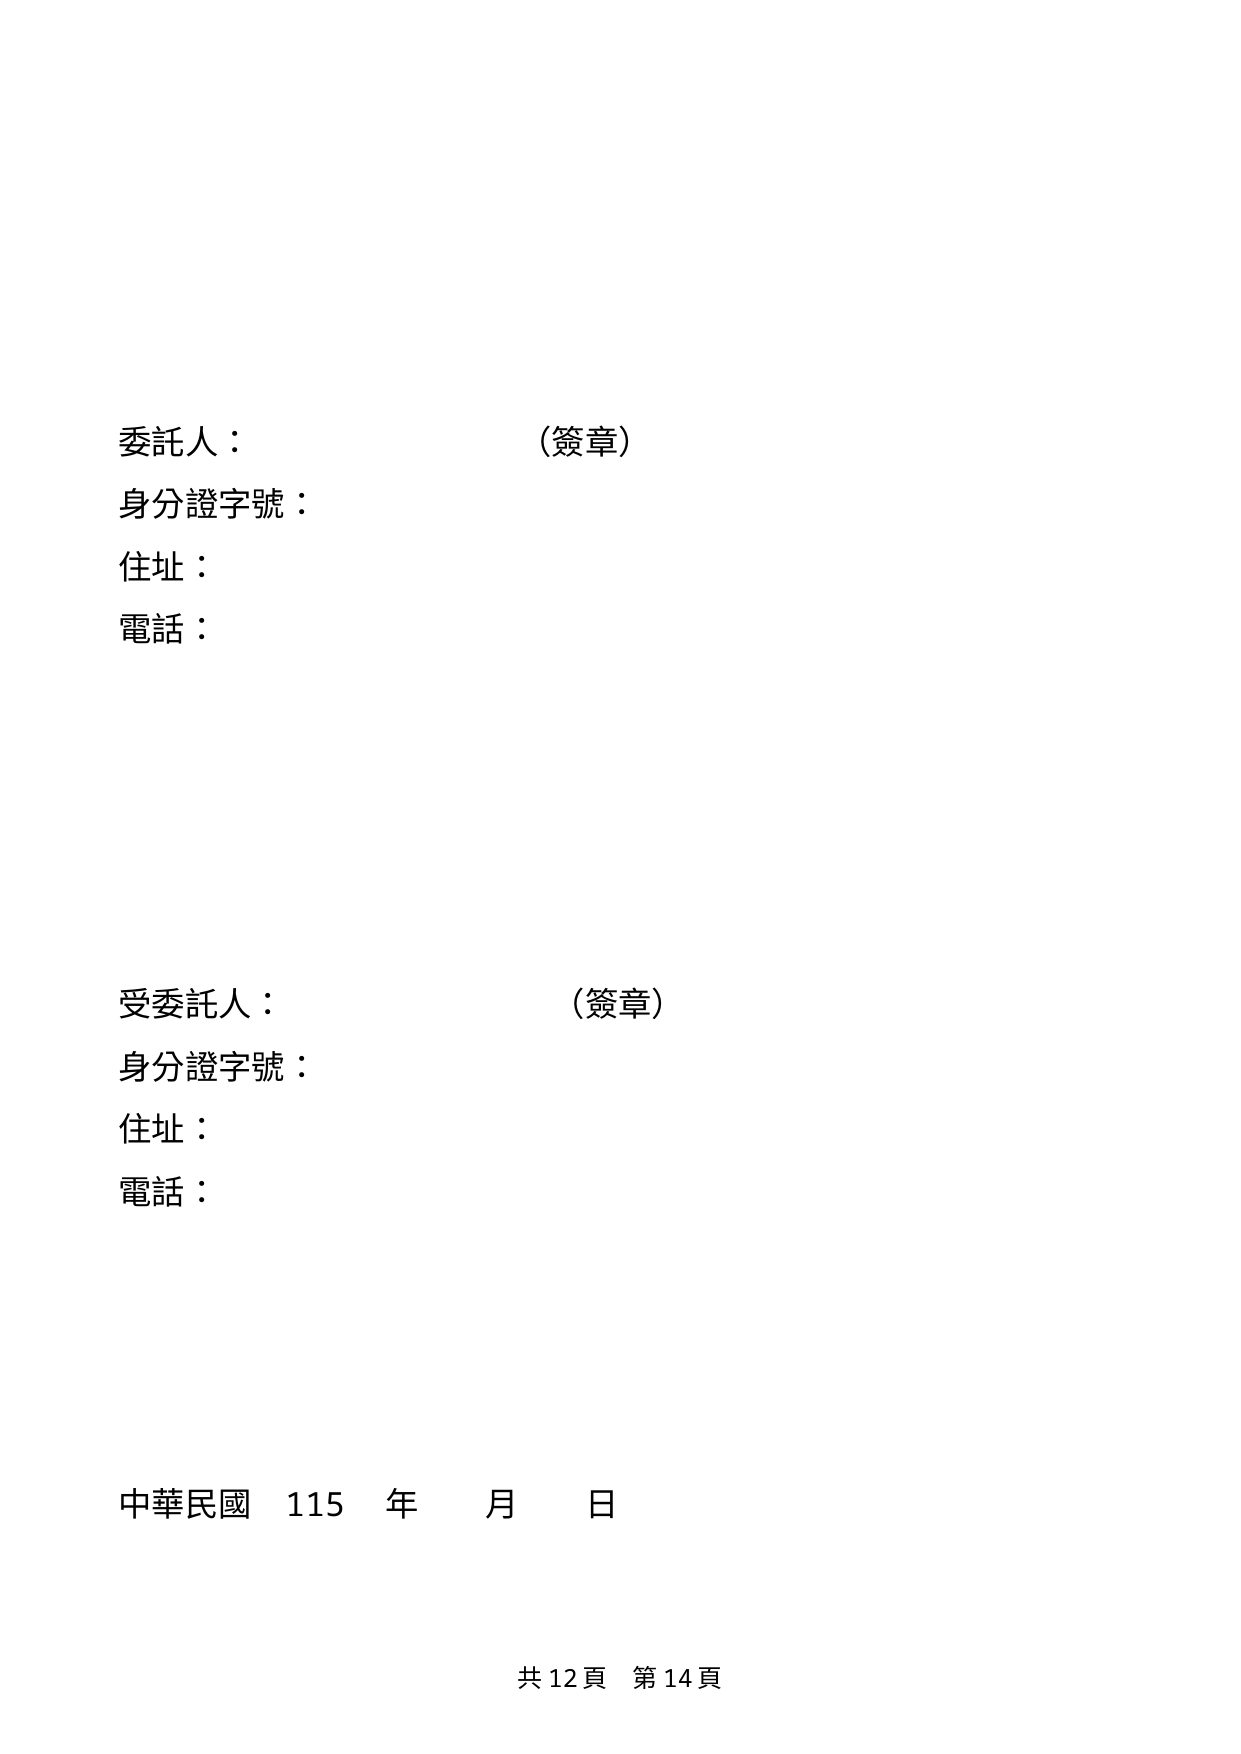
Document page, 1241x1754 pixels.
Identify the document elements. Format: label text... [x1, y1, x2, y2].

text 受委託人： （簽章） [118, 961, 1122, 1023]
text 電話： [118, 586, 1122, 648]
text 委託人： （簽章） [118, 398, 1122, 461]
text 身分證字號： [118, 1023, 1122, 1086]
text 身分證字號： [118, 461, 1122, 523]
text 電話： [118, 1148, 1122, 1211]
text 住址： [118, 1086, 1122, 1148]
text 住址： [118, 523, 1122, 586]
text 中華民國 115 年 月 日 [118, 1461, 1122, 1523]
